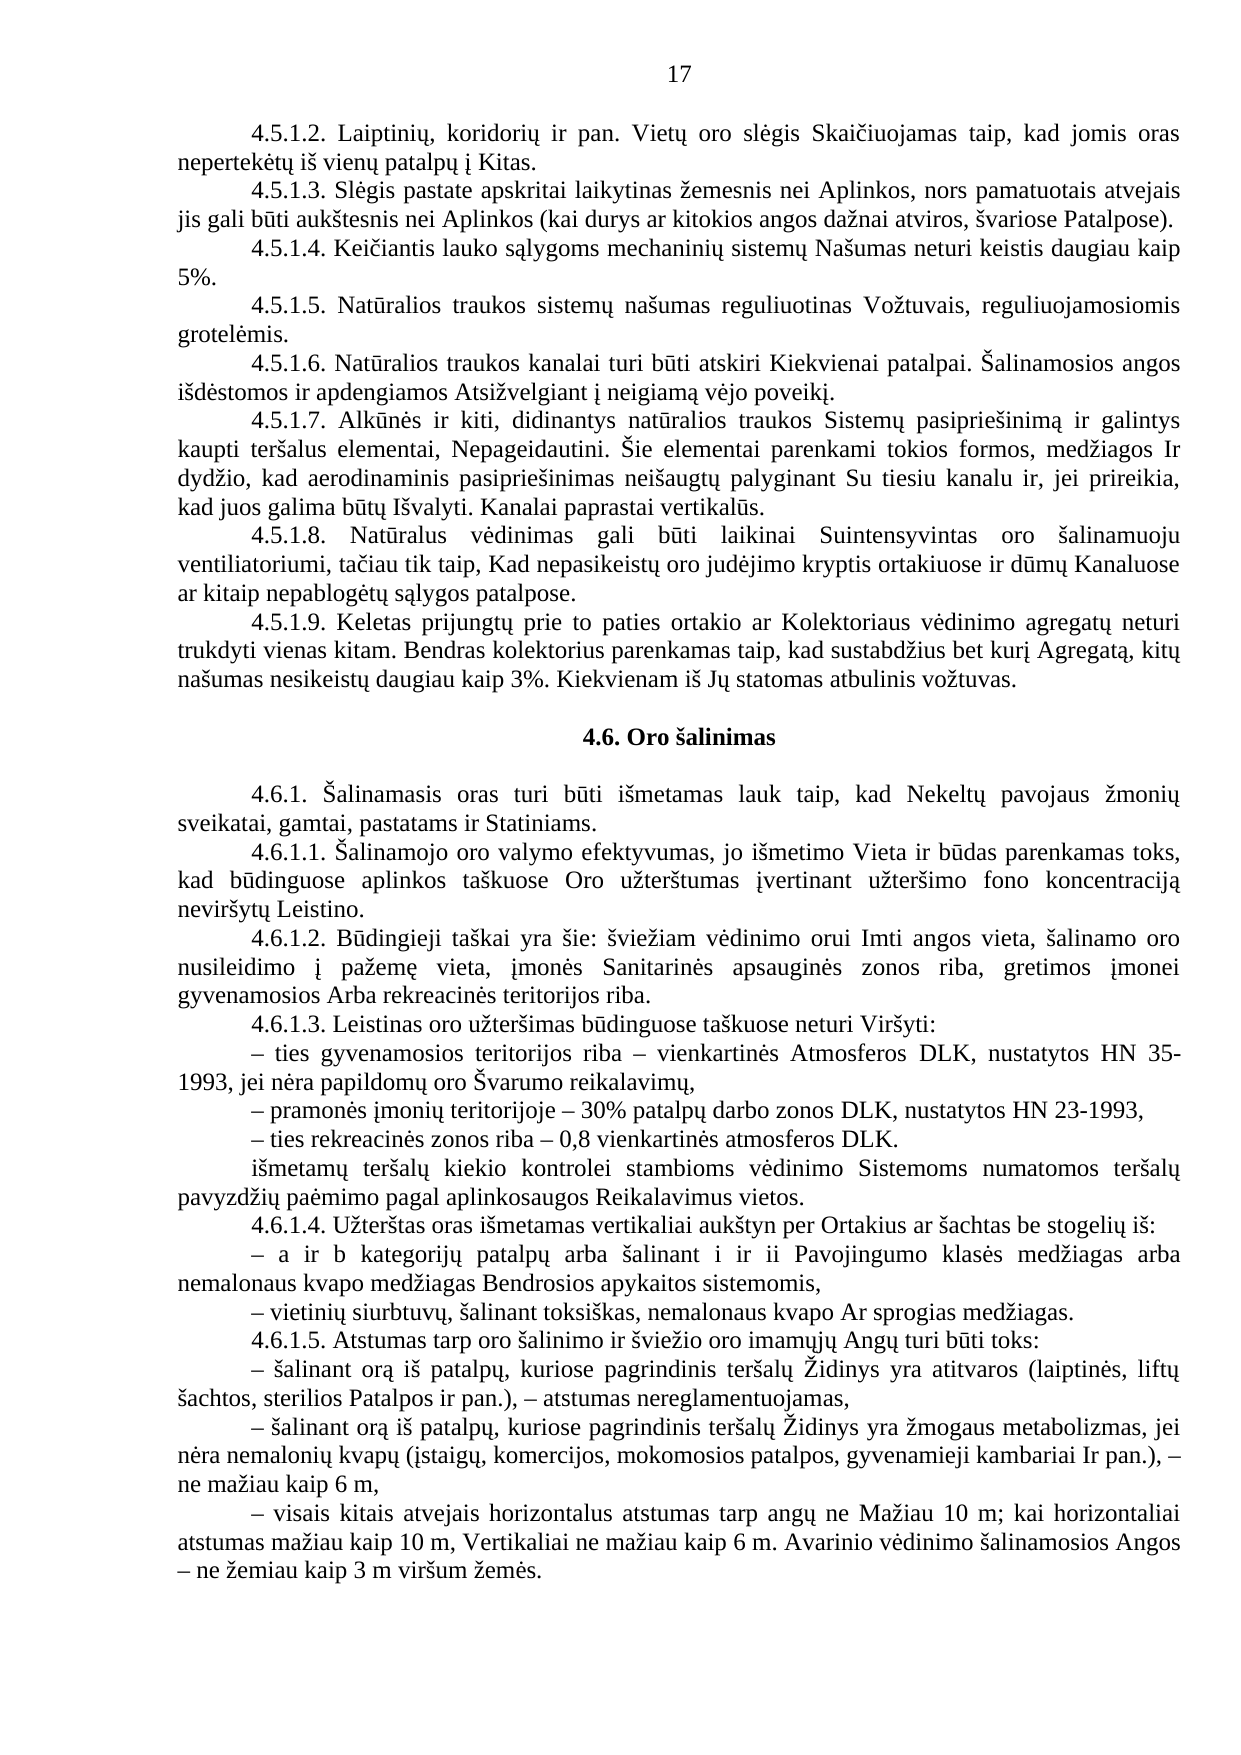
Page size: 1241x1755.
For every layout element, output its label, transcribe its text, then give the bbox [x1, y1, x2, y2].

text 4.5.1.5. Natūralios traukos sistemų našumas reguliuotinas Vožtuvais, reguliuojamosiomis grotelėmis. [177, 291, 1181, 348]
text 4.5.1.2. Laiptinių, koridorių ir pan. Vietų oro slėgis Skaičiuojamas taip, kad jomis oras nepertekėtų iš vienų patalpų į Kitas. [177, 118, 1181, 176]
text 4.6.1.5. Atstumas tarp oro šalinimo ir šviežio oro imamųjų Angų turi būti toks: [177, 1326, 1181, 1354]
text – a ir b kategorijų patalpų arba šalinant i ir ii Pavojingumo klasės medžiagas arba nemalonaus kvapo medžiagas Bendrosios apykaitos sistemomis, [177, 1239, 1181, 1297]
text 4.6.1.3. Leistinas oro užteršimas būdinguose taškuose neturi Viršyti: [177, 1009, 1181, 1038]
text – ties rekreacinės zonos riba – 0,8 vienkartinės atmosferos Dlk. [177, 1124, 1181, 1153]
text 4.6.1. Šalinamasis oras turi būti išmetamas lauk taip, kad Nekeltų pavojaus žmonių sveikatai, gamtai, pastatams ir Statiniams. [177, 779, 1181, 837]
text 4.5.1.9. Keletas prijungtų prie to paties ortakio ar Kolektoriaus vėdinimo agregatų neturi trukdyti vienas kitam. Bendras kolektorius parenkamas taip, kad sustabdžius bet kurį Agregatą, kitų našumas nesikeistų daugiau kaip 3%. Kiekvienam iš Jų statomas atbulinis vožtuvas. [177, 607, 1181, 693]
text 4.5.1.7. Alkūnės ir kiti, didinantys natūralios traukos Sistemų pasipriešinimą ir galintys kaupti teršalus elementai, Nepageidautini. Šie elementai parenkami tokios formos, medžiagos Ir dydžio, kad aerodinaminis pasipriešinimas neišaugtų palyginant Su tiesiu kanalu ir, jei prireikia, kad juos galima būtų Išvalyti. Kanalai paprastai vertikalūs. [177, 406, 1181, 521]
text 4.6. Oro šalinimas [177, 722, 1181, 751]
text – šalinant orą iš patalpų, kuriose pagrindinis teršalų Židinys yra žmogaus metabolizmas, jei nėra nemalonių kvapų (įstaigų, komercijos, mokomosios patalpos, gyvenamieji kambariai Ir pan.), – ne mažiau kaip 6 m, [177, 1412, 1181, 1498]
text 4.5.1.6. Natūralios traukos kanalai turi būti atskiri Kiekvienai patalpai. Šalinamosios angos išdėstomos ir apdengiamos Atsižvelgiant į neigiamą vėjo poveikį. [177, 348, 1181, 406]
text – visais kitais atvejais horizontalus atstumas tarp angų ne Mažiau 10 m; kai horizontaliai atstumas mažiau kaip 10 m, Vertikaliai ne mažiau kaip 6 m. Avarinio vėdinimo šalinamosios Angos – ne žemiau kaip 3 m viršum žemės. [177, 1498, 1181, 1584]
text – pramonės įmonių teritorijoje – 30% patalpų darbo zonos Dlk, nustatytos hn 23-1993, [177, 1096, 1181, 1124]
text – ties gyvenamosios teritorijos riba – vienkartinės Atmosferos dlk, nustatytos hn 35-1993, jei nėra papildomų oro Švarumo reikalavimų, [177, 1038, 1181, 1096]
text 4.6.1.4. Užterštas oras išmetamas vertikaliai aukštyn per Ortakius ar šachtas be stogelių iš: [177, 1211, 1181, 1239]
text 4.5.1.8. Natūralus vėdinimas gali būti laikinai Suintensyvintas oro šalinamuoju ventiliatoriumi, tačiau tik taip, Kad nepasikeistų oro judėjimo kryptis ortakiuose ir dūmų Kanaluose ar kitaip nepablogėtų sąlygos patalpose. [177, 521, 1181, 607]
text 4.6.1.2. Būdingieji taškai yra šie: šviežiam vėdinimo orui Imti angos vieta, šalinamo oro nusileidimo į pažemę vieta, įmonės Sanitarinės apsauginės zonos riba, gretimos įmonei gyvenamosios Arba rekreacinės teritorijos riba. [177, 923, 1181, 1009]
text 4.5.1.3. Slėgis pastate apskritai laikytinas žemesnis nei Aplinkos, nors pamatuotais atvejais jis gali būti aukštesnis nei Aplinkos (kai durys ar kitokios angos dažnai atviros, švariose Patalpose). [177, 176, 1181, 233]
text 4.6.1.1. Šalinamojo oro valymo efektyvumas, jo išmetimo Vieta ir būdas parenkamas toks, kad būdinguose aplinkos taškuose Oro užterštumas įvertinant užteršimo fono koncentraciją neviršytų Leistino. [177, 837, 1181, 923]
text 4.5.1.4. Keičiantis lauko sąlygoms mechaninių sistemų Našumas neturi keistis daugiau kaip 5%. [177, 233, 1181, 291]
text – šalinant orą iš patalpų, kuriose pagrindinis teršalų Židinys yra atitvaros (laiptinės, liftų šachtos, sterilios Patalpos ir pan.), – atstumas nereglamentuojamas, [177, 1354, 1181, 1412]
text išmetamų teršalų kiekio kontrolei stambioms vėdinimo Sistemoms numatomos teršalų pavyzdžių paėmimo pagal aplinkosaugos Reikalavimus vietos. [177, 1153, 1181, 1211]
text – vietinių siurbtuvų, šalinant toksiškas, nemalonaus kvapo Ar sprogias medžiagas. [177, 1297, 1181, 1326]
